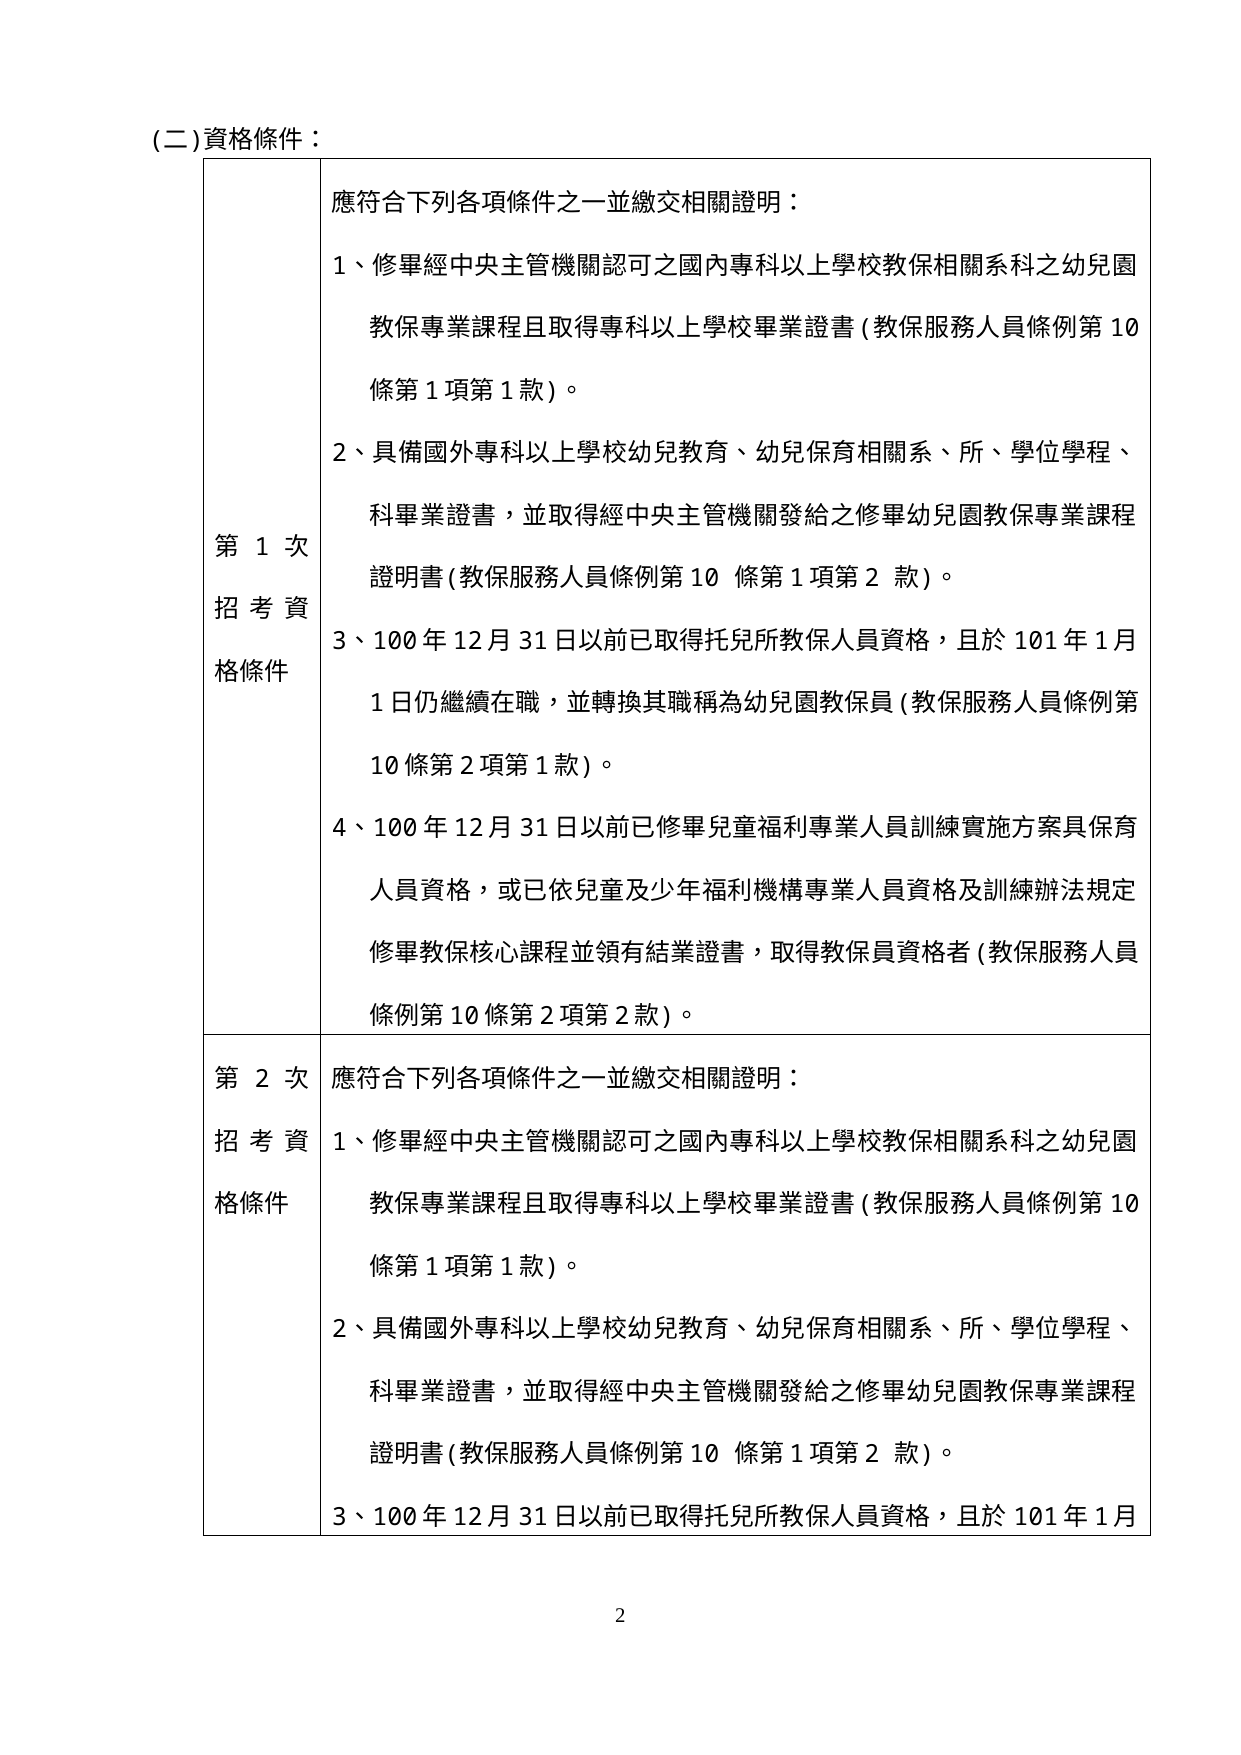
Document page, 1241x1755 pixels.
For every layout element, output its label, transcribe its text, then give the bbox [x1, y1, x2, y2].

table_header 第1次招考資格條件 [204, 159, 320, 1034]
text (二)資格條件： [89, 96, 1152, 158]
table_header 應符合下列各項條件之一並繳交相關證明： 1、修畢經中央主管機關認可之國內專科以上學校教保相關系科之幼兒園教保專業課程且取得專科以上學校畢業證書(教保服務人員條例第10條第1項第1款)。 2、具備國外專科以上學校幼兒教育、幼兒保育相關系、所、學位學程、科畢業證書，並取得經中央主管機關發給之修畢幼兒園教保專業課程證明書(教保服務人員條例第10 條第1項第2 款)。 3、100年12月31日以前已取得托兒所教保人員資格，且於101年1月1日仍繼續在職，並轉換其職稱為幼兒園教保員(教保服務人員條例第10條第2項第1款)。 4、100年12月31日以前已修畢兒童福利專業人員訓練實施方案具保育人員資格，或已依兒童及少年福利機構專業人員資格及訓練辦法規定修畢教保核心課程並領有結業證書，取得教保員資格者(教保服務人員條例第10條第2項第2款)。 [321, 159, 1150, 1034]
table_cell 應符合下列各項條件之一並繳交相關證明： 1、修畢經中央主管機關認可之國內專科以上學校教保相關系科之幼兒園教保專業課程且取得專科以上學校畢業證書(教保服務人員條例第10條第1項第1款)。 2、具備國外專科以上學校幼兒教育、幼兒保育相關系、所、學位學程、科畢業證書，並取得經中央主管機關發給之修畢幼兒園教保專業課程證明書(教保服務人員條例第10 條第1項第2 款)。 3、100年12月31日以前已取得托兒所教保人員資格，且於101年1月 [321, 1035, 1150, 1535]
table_cell 第2次招考資格條件 [204, 1035, 320, 1535]
